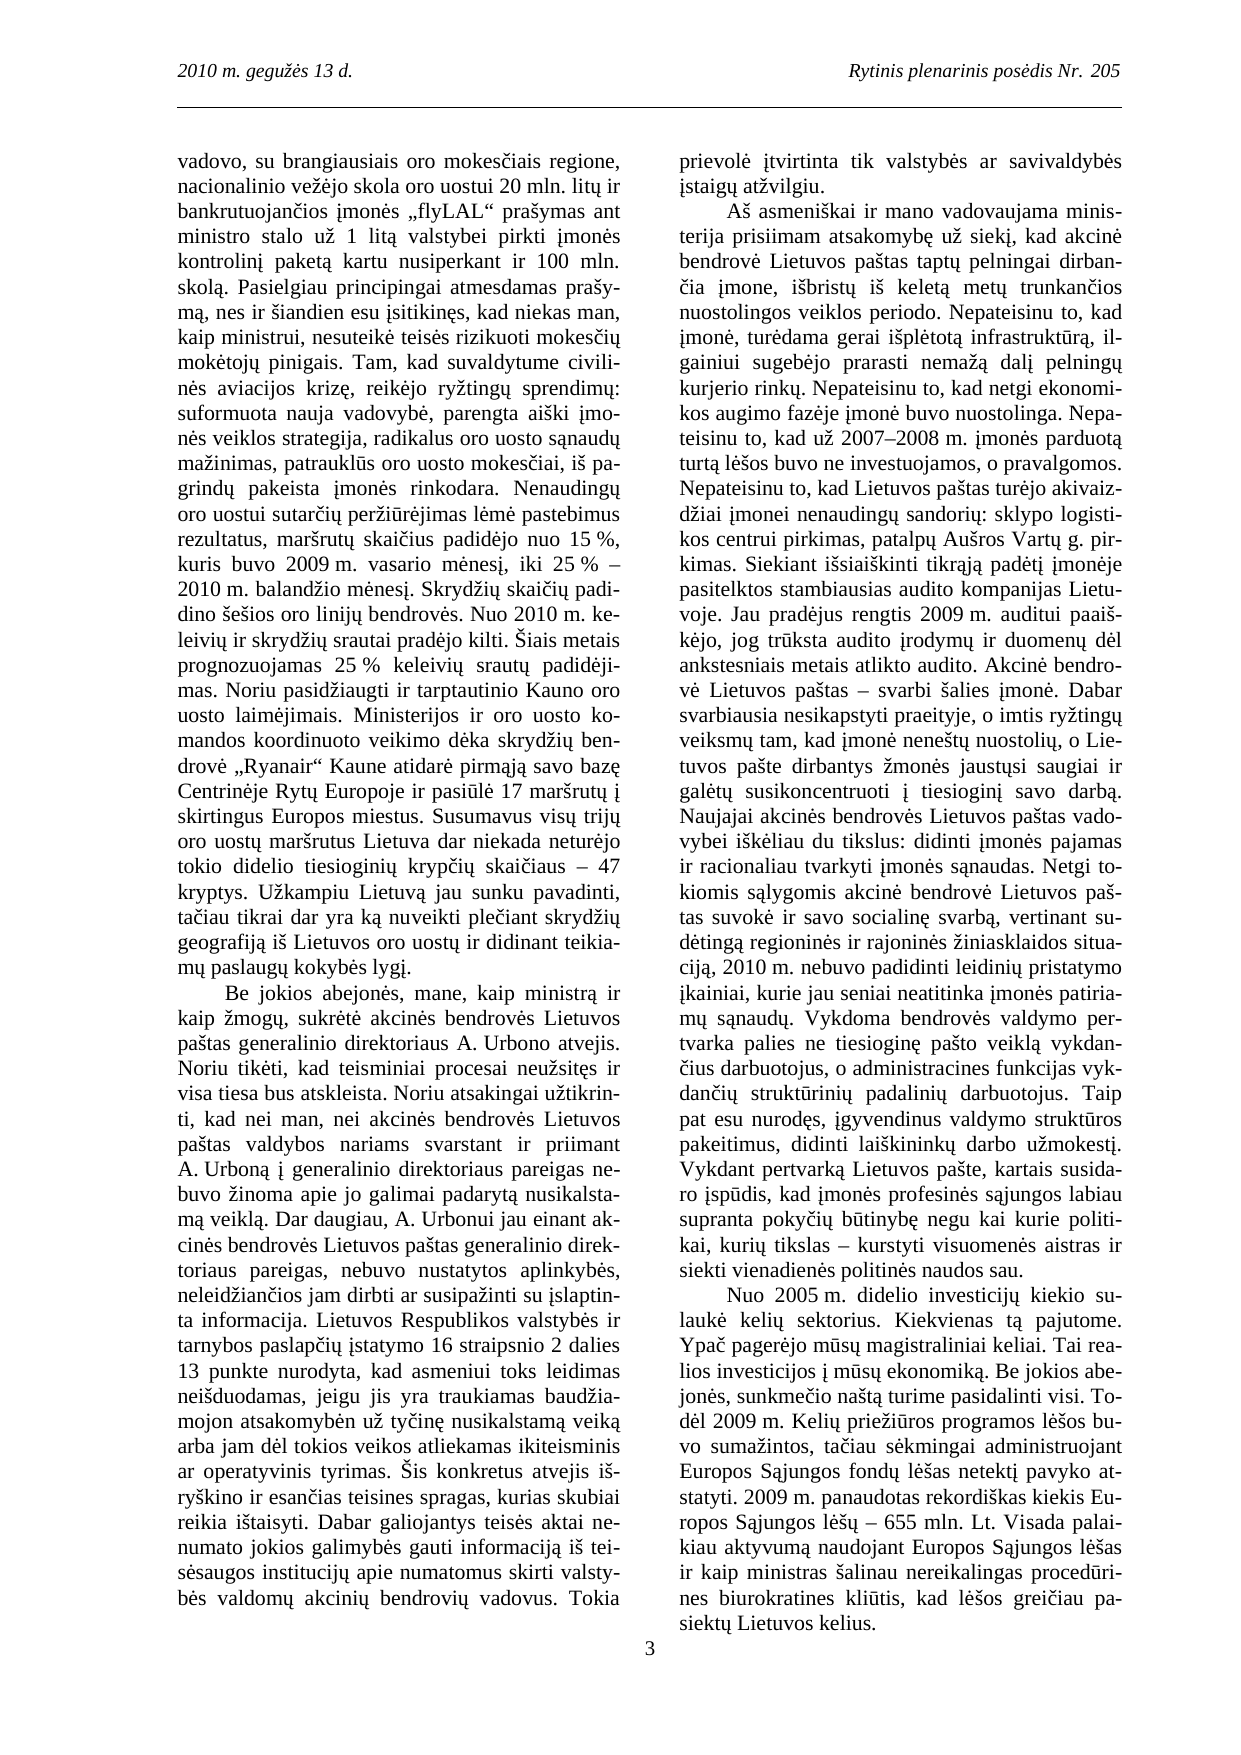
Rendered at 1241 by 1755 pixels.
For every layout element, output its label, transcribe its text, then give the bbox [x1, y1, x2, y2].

text Aš as­me­niš­kai ir ma­no va­do­vau­ja­ma mi­nis­te­ri­ja pri­si­i­mam at­sa­ko­my­bę už sie­kį, kad ak­ci­nė ben­dro­vė Lie­tu­vos paš­tas tap­tų pel­nin­gai dir­ban­čia įmo­ne, iš­bris­tų iš ke­le­tą me­tų trun­kan­čios nuos­to­lin­gos veik­los pe­ri­odo. Ne­pa­tei­si­nu to, kad įmo­nė, tu­rė­da­ma ge­rai iš­plė­to­tą in­fra­struk­tū­rą, il­gai­niui su­ge­bė­jo pra­ras­ti ne­ma­žą da­lį pel­nin­gų kur­je­rio rin­kų. Ne­pa­tei­si­nu to, kad net­gi eko­no­mi­kos au­gi­mo fa­zė­je įmo­nė bu­vo nuos­to­lin­ga. Ne­pa­tei­si­nu to, kad už 2007–2008 m. įmo­nės par­duo­tą tur­tą lė­šos bu­vo ne ­in­ves­tuo­ja­mos, o pra­val­go­mos. Ne­pa­tei­si­nu to, kad Lie­tu­vos paš­tas tu­rė­jo aki­vaiz­džiai įmo­nei ne­nau­din­gų san­do­rių: skly­po lo­gis­ti­kos cen­trui pir­ki­mas, pa­tal­pų Auš­ros Var­tų g. pir­ki­mas. Sie­kiant iš­si­aiš­kin­ti tik­rą­ją pa­dė­tį įmo­nė­je pa­si­telk­tos stam­biau­sias au­di­to kom­pa­ni­jas Lie­tu­vo­je. Jau pra­dė­jus reng­tis 2009 m. au­di­tui pa­aiš­kė­jo, jog trūks­ta au­di­to įro­dy­mų ir duo­me­nų dėl anks­tes­niais me­tais at­lik­to au­di­to. Ak­ci­nė ben­dro­vė Lie­tu­vos paš­tas – svar­bi ša­lies įmo­nė. Da­bar svar­biau­sia ne­si­kaps­ty­ti pra­ei­ty­je, o im­tis ryž­tin­gų veiks­mų tam, kad įmo­nė ne­neš­tų nuos­to­lių, o Lie­tu­vos paš­te dir­ban­tys žmo­nės jaus­tų­si sau­giai ir ga­lė­tų su­si­kon­cen­truo­ti į tie­sio­gi­nį sa­vo dar­bą. Nau­ja­jai ak­ci­nės ben­dro­vės Lie­tu­vos paš­tas va­do­vy­bei iš­kė­liau du tiks­lus: di­din­ti įmo­nės pa­ja­mas ir ra­cio­na­liau tvar­ky­ti įmo­nės są­nau­das. Net­gi to­kio­mis są­ly­go­mis ak­ci­nė ben­dro­vė Lie­tu­vos paš­tas su­vo­kė ir sa­vo so­cia­li­nę svar­bą, ver­ti­nant su­dė­tin­gą re­gio­ni­nės ir ra­jo­ni­nės ži­niask­lai­dos si­tu­a­ci­ją, 2010 m. ne­bu­vo pa­di­din­ti lei­di­nių pri­sta­ty­mo įkai­niai, ku­rie jau se­niai ne­ati­tin­ka įmo­nės pa­ti­ria­mų są­nau­dų. Vyk­do­ma ben­dro­vės val­dy­mo per­tvar­ka pa­lies ne tie­sio­gi­nę paš­to veik­lą vyk­dan­čius dar­buo­to­jus, o ad­mi­nist­ra­ci­nes funk­ci­jas vyk­dan­čių struk­tū­ri­nių pa­da­li­nių dar­buo­to­jus. Taip pat esu nu­ro­dęs, įgy­ven­di­nus val­dy­mo struk­tū­ros pa­kei­ti­mus, di­din­ti laiš­ki­nin­kų dar­bo už­mo­kes­tį. Vyk­dant per­tvar­ką Lie­tu­vos paš­te, kar­tais su­si­da­ro įspū­dis, kad įmo­nės pro­fe­si­nės są­jun­gos la­biau su­pran­ta po­ky­čių bū­ti­ny­bę ne­gu kai ku­rie po­li­ti­kai, ku­rių tiks­las – kurs­ty­ti vi­suo­me­nės aist­ras ir siek­ti vie­na­die­nės po­li­ti­nės nau­dos sau. [679, 198, 1122, 1282]
text Nuo 2005 m. di­de­lio in­ves­ti­ci­jų kie­kio su­lau­kė ke­lių sek­to­rius. Kiek­vie­nas tą pa­ju­to­me. Ypač pa­ge­rė­jo mū­sų ma­gist­ra­li­niai ke­liai. Tai re­a­lios in­ves­ti­ci­jos į mū­sų eko­no­mi­ką. Be jo­kios abe­jo­nės, sun­kme­čio naš­tą tu­ri­me pa­si­da­lin­ti vi­si. To­dėl 2009 m. Ke­lių prie­žiū­ros pro­gra­mos lė­šos bu­vo su­ma­žin­tos, ta­čiau sėk­min­gai ad­mi­nist­ruo­jant Eu­ro­pos Są­jun­gos fon­dų lė­šas ne­tek­tį pa­vy­ko at­sta­ty­ti. 2009 m. pa­nau­do­tas re­kor­diš­kas kie­kis Eu­ro­pos Są­jun­gos lė­šų – 655 mln. Lt. Vi­sa­da pa­lai­kiau ak­ty­vu­mą nau­do­jant Eu­ro­pos Są­jun­gos lė­šas ir kaip mi­nist­ras ša­li­nau ne­rei­ka­lin­gas pro­ce­dū­ri­nes biu­ro­kratines kliū­tis, kad lė­šos grei­čiau pa­siek­tų Lie­tu­vos ke­lius. [679, 1282, 1122, 1635]
text va­do­vo, su bran­giau­siais oro mo­kes­čiais re­gio­ne, na­cio­na­li­nio ve­žė­jo sko­la oro uos­tui 20 mln. li­tų ir ban­kru­tuo­jan­čios įmo­nės „flyLAL“ pra­šy­mas ant mi­nist­ro sta­lo už 1 li­tą vals­ty­bei pirk­ti įmo­nės kon­tro­li­nį pa­ke­tą kar­tu nu­si­per­kant ir 100 mln. sko­lą. Pa­si­el­giau prin­ci­pin­gai at­mes­da­mas pra­šy­mą, nes ir šian­dien esu įsi­ti­ki­nęs, kad nie­kas man, kaip mi­nist­rui, ne­su­tei­kė tei­sės ri­zi­kuo­ti mo­kes­čių mo­kė­to­jų pi­ni­gais. Tam, kad su­val­dy­tu­me ci­vi­li­nės avia­ci­jos kri­zę, rei­kė­jo ryž­tin­gų spren­di­mų: su­for­muo­ta nau­ja va­do­vy­bė, pa­reng­ta aiš­ki įmo­nės veik­los stra­te­gi­ja, ra­di­ka­lus oro uos­to są­nau­dų ma­ži­ni­mas, pa­trauk­lūs oro uos­to mo­kes­čiai, iš pa­grin­dų pa­keis­ta įmo­nės rin­ko­da­ra. Ne­nau­din­gų oro uos­tui su­tar­čių per­žiū­rė­ji­mas lė­mė pa­ste­bi­mus re­zul­ta­tus, marš­ru­tų skai­čius pa­di­dė­jo nuo 15 %, ku­ris bu­vo 2009 m. va­sa­rio mė­ne­sį, iki 25 % – 2010 m. ba­lan­džio mė­ne­sį. Skry­džių skai­čių pa­di­di­no še­šios oro li­ni­jų ben­dro­vės. Nuo 2010 m. ke­lei­vių ir skry­džių srau­tai pra­dė­jo kil­ti. Šiais me­tais prog­no­zuo­ja­mas 25 % ke­lei­vių srau­tų pa­di­dė­ji­mas. No­riu pa­si­džiaug­ti ir tarp­tau­ti­nio Kau­no oro uos­to lai­mė­ji­mais. Mi­nis­te­ri­jos ir oro uos­to ko­man­dos ko­or­di­nuo­to vei­ki­mo dė­ka skry­džių ben­dro­vė „Ry­a­nair“ Kau­ne ati­da­rė pir­mą­ją sa­vo ba­zę Cen­tri­nė­je Ry­tų Eu­ro­po­je ir pa­siū­lė 17 marš­ru­tų į skir­tin­gus Eu­ro­pos mies­tus. Su­su­ma­vus vi­sų tri­jų oro uos­tų marš­ru­tus Lie­tu­va dar nie­ka­da ne­tu­rė­jo to­kio di­de­lio tie­sio­gi­nių kryp­čių skai­čiaus – 47 kryp­tys. Už­kam­piu Lie­tu­vą jau sun­ku pa­va­din­ti, ta­čiau tik­rai dar yra ką nu­veik­ti ple­čiant skry­džių ge­og­ra­fi­ją iš Lie­tu­vos oro uos­tų ir di­di­nant tei­kia­mų pa­slau­gų ko­ky­bės ly­gį. [177, 148, 620, 979]
text prie­vo­lė įtvir­tin­ta tik vals­ty­bės ar sa­vi­val­dy­bės įstai­gų at­žvil­giu. [679, 148, 1122, 198]
text Be jo­kios abe­jo­nės, ma­ne, kaip mi­nist­rą ir kaip žmo­gų, su­krė­tė ak­ci­nės ben­dro­vės Lie­tu­vos paš­tas ge­ne­ra­li­nio di­rek­to­riaus A. Ur­bo­no at­ve­jis. No­riu ti­kė­ti, kad teis­mi­niai pro­ce­sai ne­už­si­tęs ir vi­sa tie­sa bus at­skleis­ta. No­riu at­sa­kin­gai už­tik­rin­ti, kad nei man, nei ak­ci­nės ben­dro­vės Lie­tu­vos paš­tas val­dy­bos na­riams svars­tant ir pri­imant A. Ur­bo­ną į ge­ne­ra­li­nio di­rek­to­riaus pa­rei­gas ne­bu­vo ži­no­ma apie jo ga­li­mai pa­da­ry­tą nu­si­kals­ta­mą veik­lą. Dar dau­giau, A. Ur­bo­nui jau ei­nant ak­ci­nės ben­dro­vės Lie­tu­vos paš­tas ge­ne­ra­li­nio di­rek­to­riaus pa­rei­gas, ne­bu­vo nu­sta­ty­tos ap­lin­ky­bės, ne­lei­džian­čios jam dirb­ti ar su­si­pa­žin­ti su įslap­tin­ta in­for­ma­ci­ja. Lie­tu­vos Res­pub­li­kos vals­ty­bės ir tar­ny­bos pa­slap­čių įsta­ty­mo 16 straips­nio 2 da­lies 13 punk­te nu­ro­dy­ta, kad as­me­niui toks lei­di­mas ne­iš­duo­da­mas, jei­gu jis yra trau­kia­mas bau­džia­mo­jon at­sa­ko­my­bėn už ty­či­nę nu­si­kals­ta­mą veik­ą ar­ba jam dėl to­kios veikos at­lie­ka­mas iki­teis­mi­nis ar ope­ra­ty­vi­nis ty­ri­mas. Šis kon­kre­tus at­ve­jis iš­ryš­ki­no ir esan­čias tei­si­nes spra­gas, ku­rias sku­biai rei­kia iš­tai­sy­ti. Da­bar ga­lio­jan­tys tei­sės ak­tai ne­nu­ma­to jo­kios ga­li­my­bės gau­ti in­for­ma­ci­ją iš tei­sė­sau­gos ins­ti­tu­ci­jų apie nu­ma­to­mus skir­ti vals­ty­bės val­do­mų ak­ci­nių ben­dro­vių va­do­vus. To­kia [177, 979, 620, 1610]
